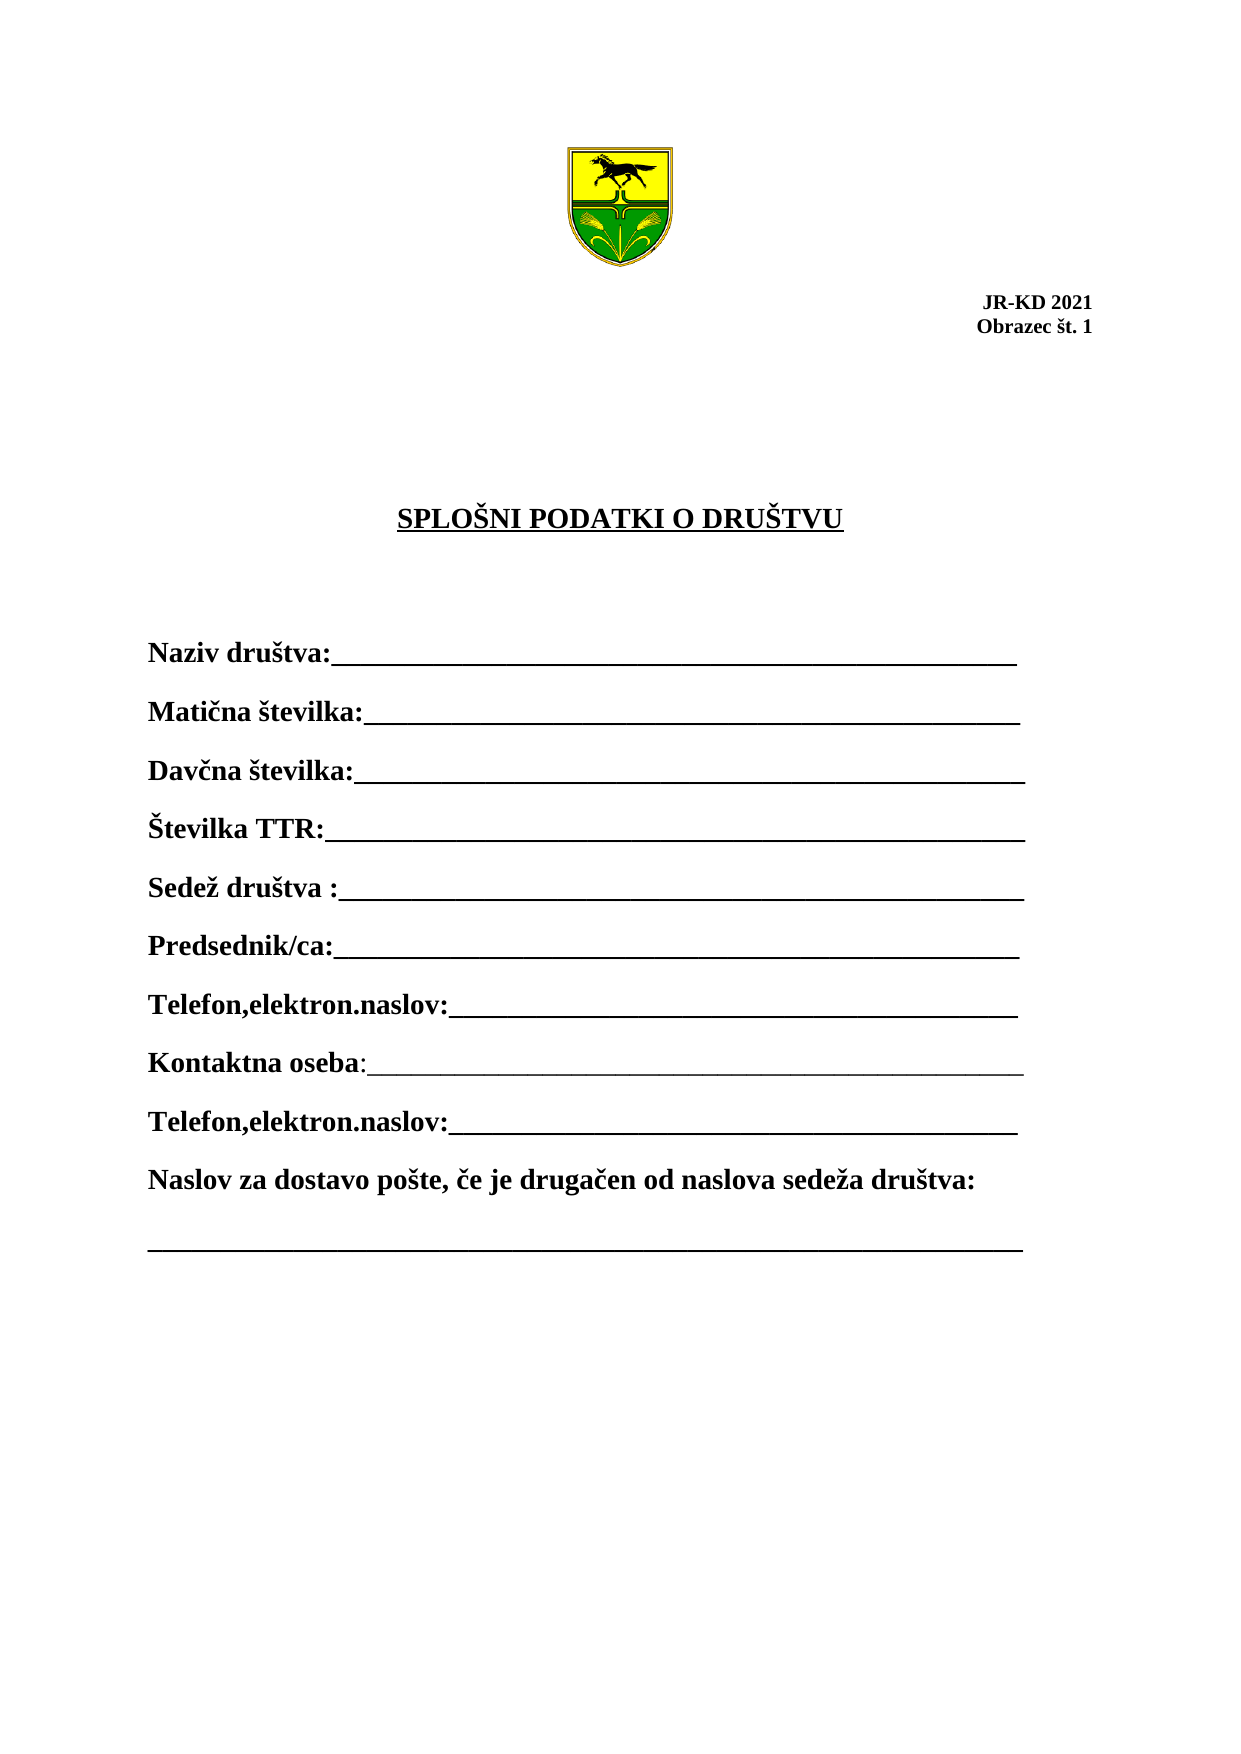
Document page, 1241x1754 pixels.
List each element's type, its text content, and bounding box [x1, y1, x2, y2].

text Matična številka:_____________________________________________ [148, 694, 1093, 728]
text Davčna številka:______________________________________________ [148, 753, 1093, 786]
text ____________________________________________________________ [148, 1221, 1093, 1254]
text Sedež društva :_______________________________________________ [148, 870, 1093, 903]
text Telefon,elektron.naslov:­­­­­­­­­­­­­­­­­­_______________________________________ [148, 987, 1093, 1020]
text Predsednik/ca:_______________________________________________ [148, 928, 1093, 962]
text Telefon,elektron.naslov:_______________________________________ [148, 1104, 1093, 1137]
text Obrazec št. 1 [148, 314, 1093, 338]
text Naslov za dostavo pošte, če je drugačen od naslova sedeža društva: [148, 1162, 1093, 1196]
text Naziv društva:_______________________________________________ [148, 636, 1093, 669]
text Številka TTR:________________________________________________ [148, 811, 1093, 845]
text Kontaktna oseba:_____________________________________________ [148, 1045, 1093, 1079]
text JR-KD 2021 [148, 290, 1093, 314]
text SPLOŠNI PODATKI O DRUŠTVU [148, 501, 1093, 535]
